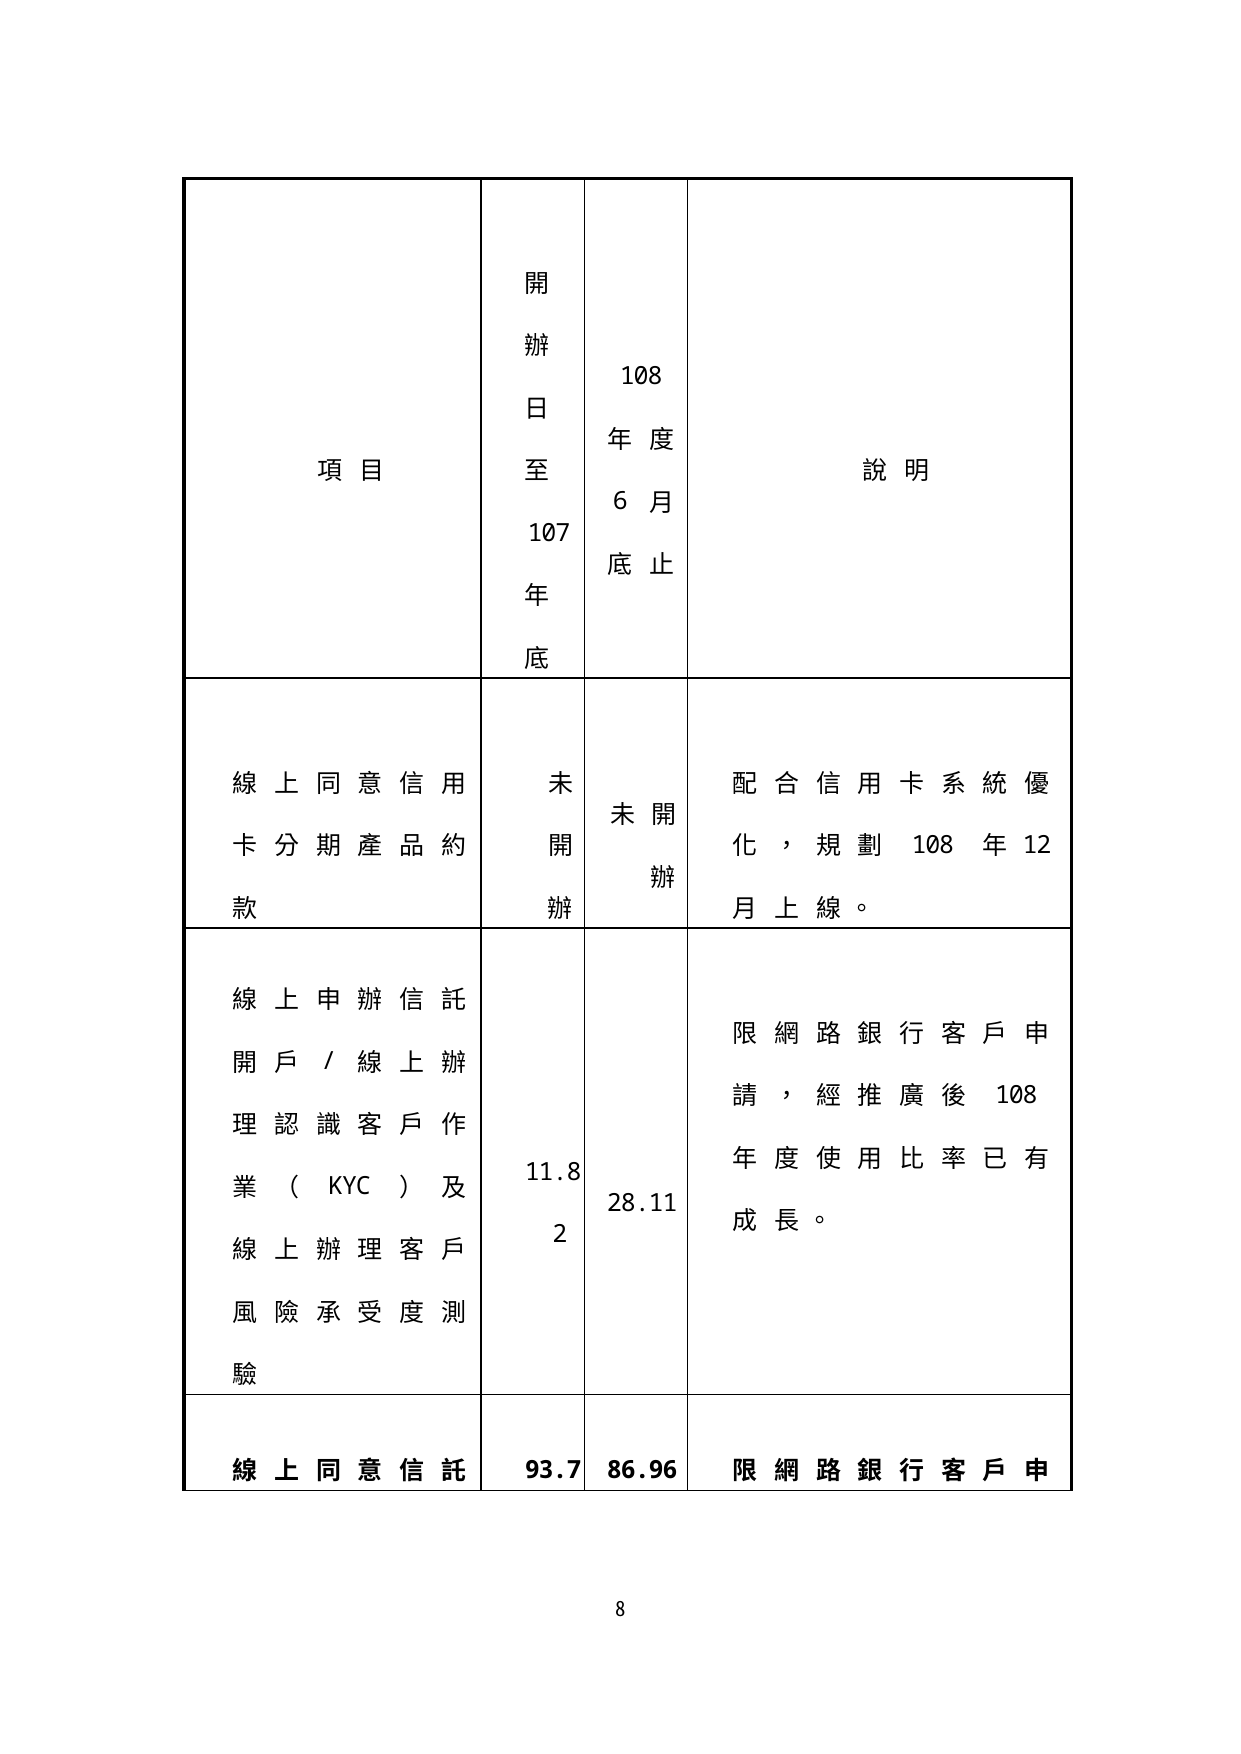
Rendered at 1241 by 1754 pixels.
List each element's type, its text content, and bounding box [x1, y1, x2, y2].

table_cell 28.11 [585, 929, 687, 1393]
table_cell 限網路銀行客戶申 [688, 1395, 1070, 1490]
table_header 開辦日至107年底 [482, 180, 584, 677]
table_cell 93.7 [482, 1395, 584, 1490]
table_cell 未開辦 [585, 679, 687, 927]
table_cell 11.82 [482, 929, 584, 1393]
table_header 說明 [688, 180, 1070, 677]
table_cell 未開辦 [482, 679, 584, 927]
table_cell 配合信用卡系統優化，規劃108年12月上線。 [688, 679, 1070, 927]
table_cell 86.96 [585, 1395, 687, 1490]
table_header 108年度6月底止 [585, 180, 687, 677]
table_cell 線上同意信用卡分期產品約款 [186, 679, 480, 927]
table_cell 限網路銀行客戶申請，經推廣後108年度使用比率已有成長。 [688, 929, 1070, 1393]
table_cell 線上同意信託 [186, 1395, 480, 1490]
table_header 項目 [186, 180, 480, 677]
table_cell 線上申辦信託開戶/線上辦理認識客戶作業（KYC）及線上辦理客戶風險承受度測驗 [186, 929, 480, 1393]
